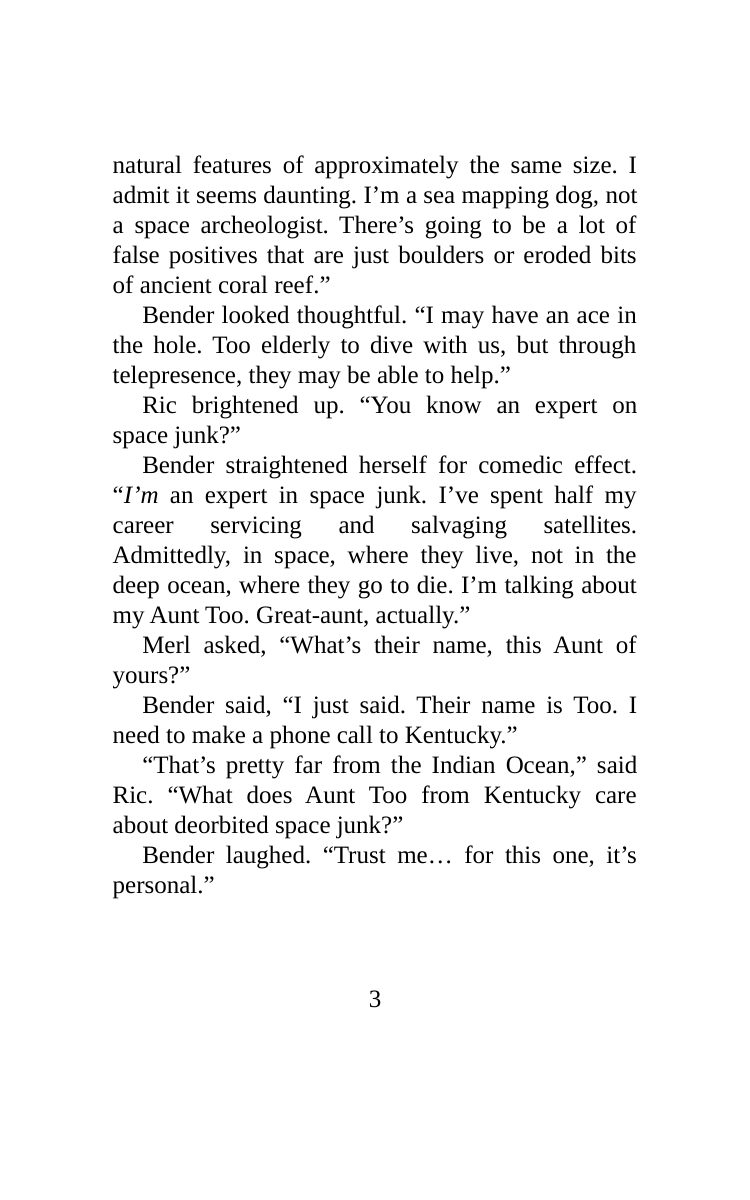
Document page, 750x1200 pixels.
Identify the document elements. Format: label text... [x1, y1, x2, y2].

text natural features of approximately the same size. I admit it seems daunting. I’m a sea mapping dog, not a space archeologist. There’s going to be a lot of false positives that are just boulders or eroded bits of ancient coral reef.” [112, 150, 637, 300]
text “That’s pretty far from the Indian Ocean,” said Ric. “What does Aunt Too from Kentucky care about deorbited space junk?” [112, 750, 637, 840]
text Ric brightened up. “You know an expert on space junk?” [112, 390, 637, 450]
text Bender looked thoughtful. “I may have an ace in the hole. Too elderly to dive with us, but through telepresence, they may be able to help.” [112, 300, 637, 390]
text Merl asked, “What’s their name, this Aunt of yours?” [112, 630, 637, 690]
text Bender said, “I just said. Their name is Too. I need to make a phone call to Kentucky.” [112, 690, 637, 750]
text Bender laughed. “Trust me… for this one, it’s personal.” [112, 840, 637, 900]
text Bender straightened herself for comedic effect. “I’m an expert in space junk. I’ve spent half my career servicing and salvaging satellites. Admittedly, in space, where they live, not in the deep ocean, where they go to die. I’m talking about my Aunt Too. Great-aunt, actually.” [112, 450, 637, 630]
